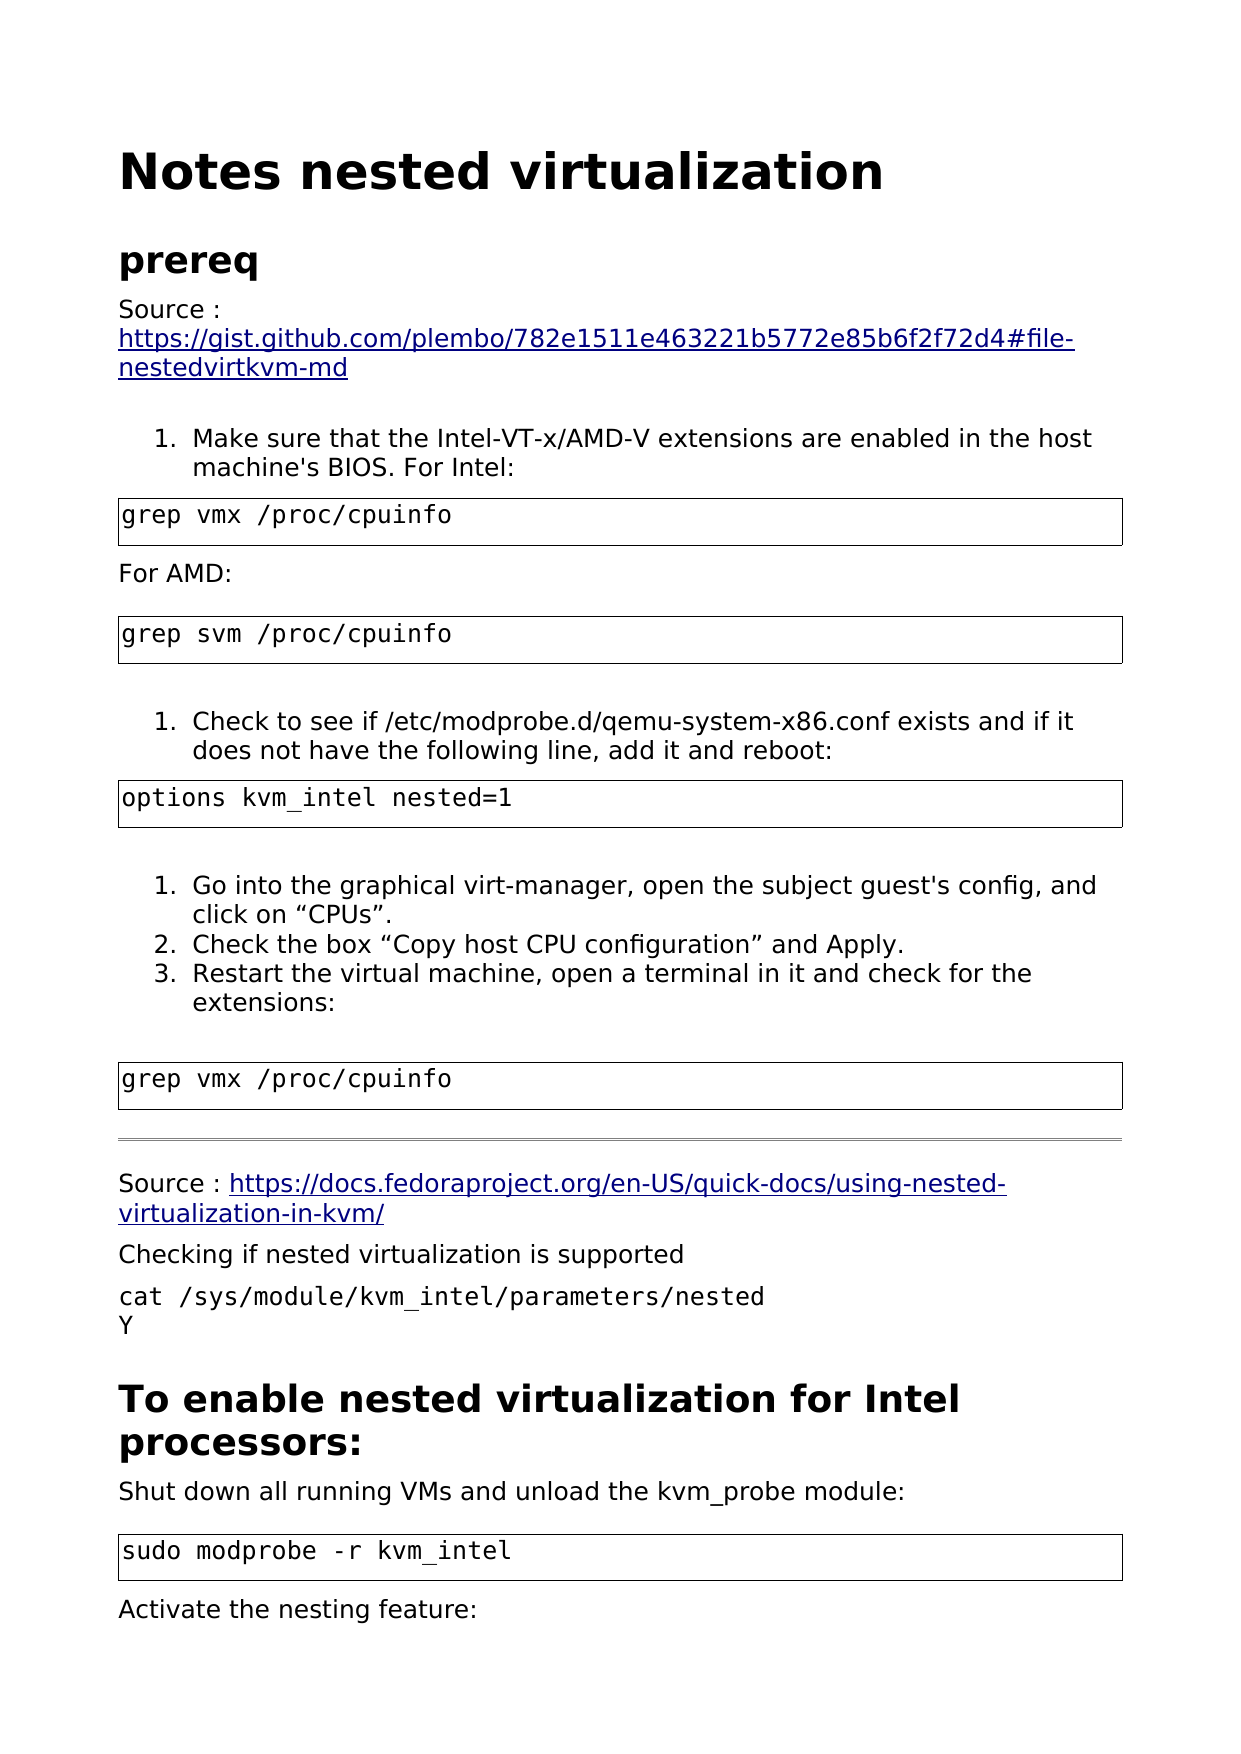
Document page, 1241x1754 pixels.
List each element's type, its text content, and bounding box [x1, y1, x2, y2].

subtitle prereq [118, 239, 1122, 282]
table_header sudo modprobe -r kvm_intel [119, 1535, 1122, 1580]
text cat /sys/module/kvm_intel/parameters/nested Y [118, 1282, 1122, 1341]
subtitle Notes nested virtualization [118, 143, 1122, 201]
subtitle To enable nested virtualization for Intel processors: [118, 1377, 1122, 1464]
table_header grep vmx /proc/cpuinfo [119, 1063, 1122, 1108]
list Restart the virtual machine, open a terminal in it and check for the extensions: [177, 959, 1122, 1017]
list Check the box “Copy host CPU configuration” and Apply. [177, 930, 1122, 959]
list Go into the graphical virt-manager, open the subject guest's config, and click on “CPUs”. [177, 871, 1122, 930]
text Source : https://docs.fedoraproject.org/en-US/quick-docs/using-nested-virtualization-in-kvm/ [118, 1170, 1122, 1228]
text For AMD: [118, 559, 1122, 588]
list Make sure that the Intel-VT-x/AMD-V extensions are enabled in the host machine's BIOS. For Intel: [177, 424, 1122, 483]
text Shut down all running VMs and unload the kvm_probe module: [118, 1477, 1122, 1506]
table_header options kvm_intel nested=1 [119, 781, 1122, 827]
text Checking if nested virtualization is supported [118, 1241, 1122, 1270]
table_header grep vmx /proc/cpuinfo [119, 499, 1122, 544]
table_header grep svm /proc/cpuinfo [119, 617, 1122, 663]
list Check to see if /etc/modprobe.d/qemu-system-x86.conf exists and if it does not have the following line, add it and reboot: [177, 707, 1122, 765]
text Source : https://gist.github.com/plembo/782e1511e463221b5772e85b6f2f72d4#file-nestedvirtkvm-md [118, 295, 1122, 382]
text Activate the nesting feature: [118, 1595, 1122, 1624]
